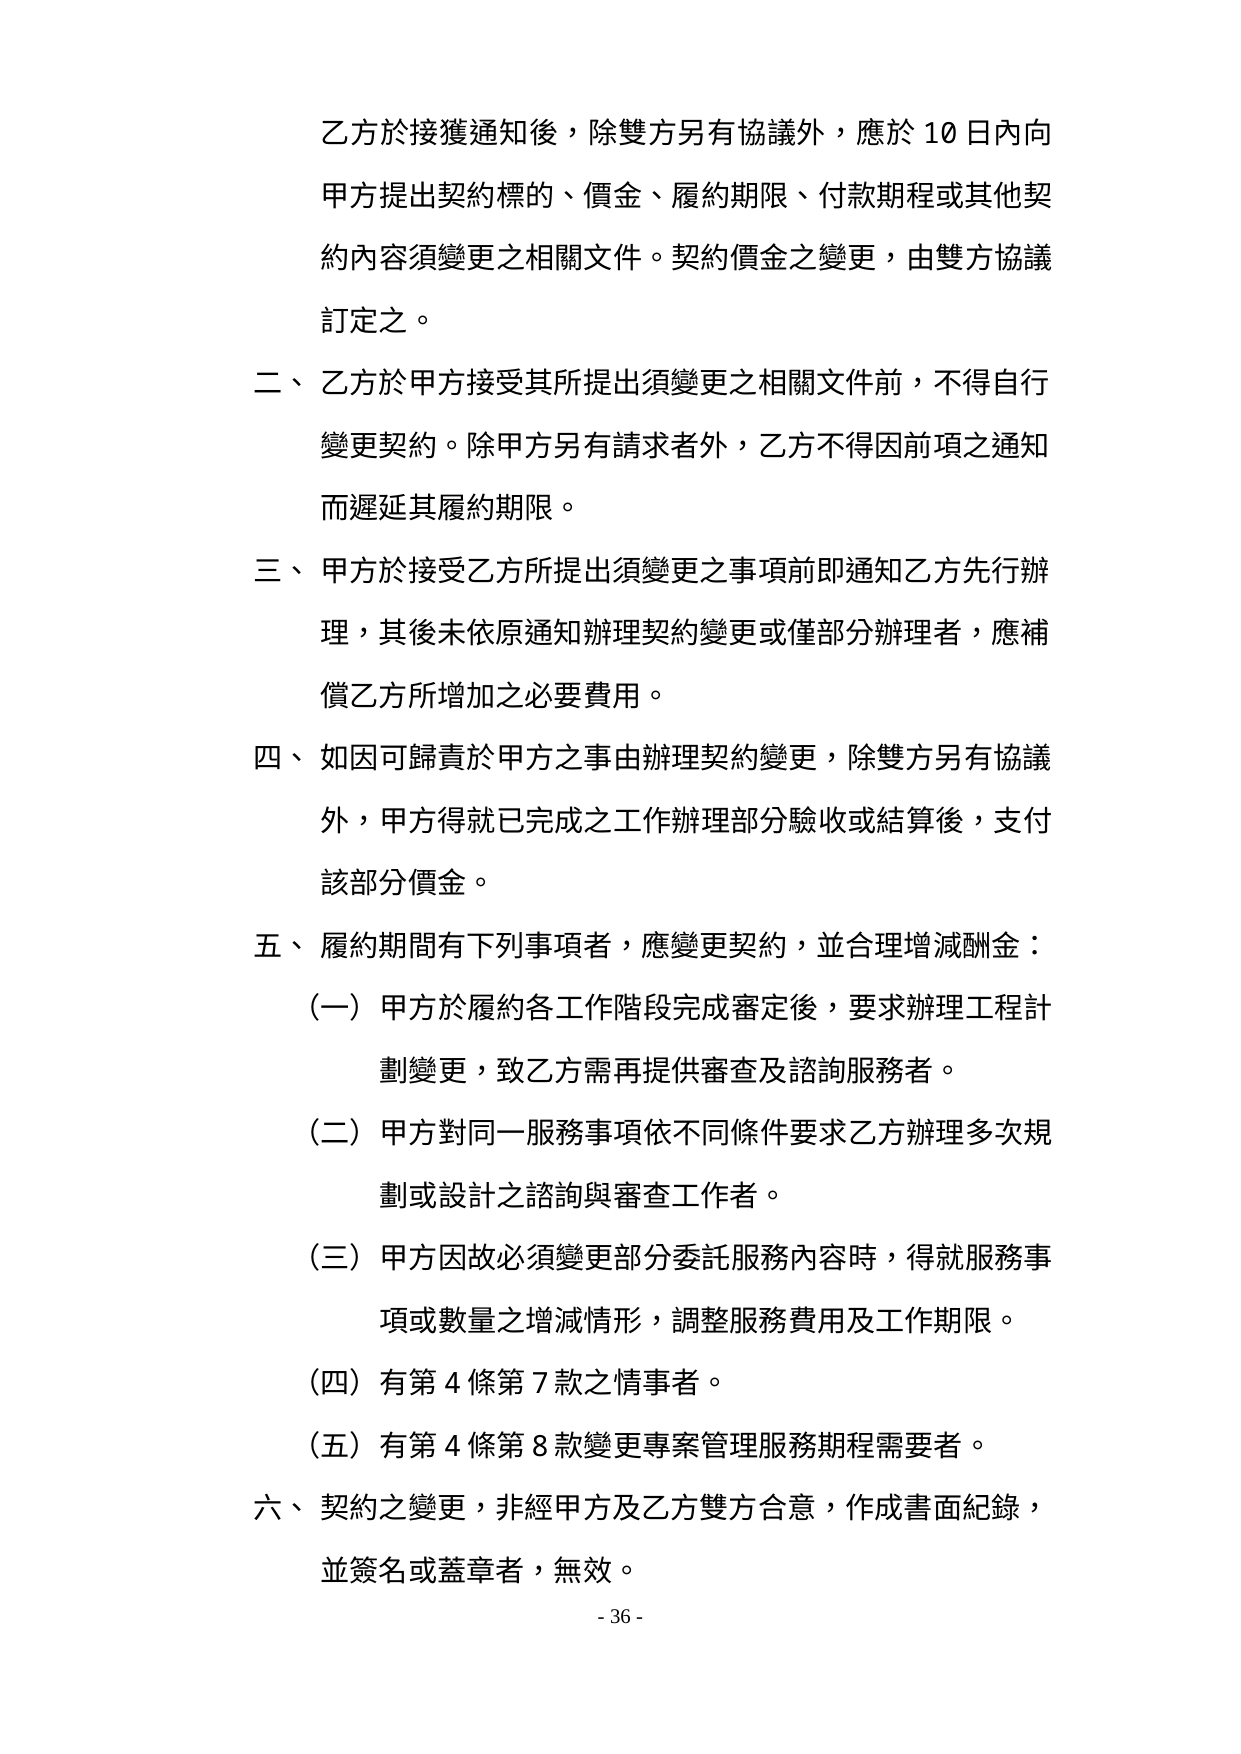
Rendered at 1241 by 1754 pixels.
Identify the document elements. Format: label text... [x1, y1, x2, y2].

list 如因可歸責於甲方之事由辦理契約變更，除雙方另有協議外，甲方得就已完成之工作辦理部分驗收或結算後，支付該部分價金。 [253, 714, 1053, 902]
list 契約之變更，非經甲方及乙方雙方合意，作成書面紀錄，並簽名或蓋章者，無效。 [253, 1464, 1053, 1589]
list 履約期間有下列事項者，應變更契約，並合理增減酬金： [253, 902, 1053, 964]
list 甲方於必要時得於契約所約定之範圍內通知乙方變更契約，乙方於接獲通知後，除雙方另有協議外，應於10日內向甲方提出契約標的、價金、履約期限、付款期程或其他契約內容須變更之相關文件。契約價金之變更，由雙方協議訂定之。 [253, 89, 1053, 339]
list 有第4條第8款變更專案管理服務期程需要者。 [291, 1402, 1053, 1464]
list 有第4條第7款之情事者。 [291, 1339, 1053, 1402]
list 乙方於甲方接受其所提出須變更之相關文件前，不得自行變更契約。除甲方另有請求者外，乙方不得因前項之通知而遲延其履約期限。 [253, 339, 1053, 527]
list 甲方於接受乙方所提出須變更之事項前即通知乙方先行辦理，其後未依原通知辦理契約變更或僅部分辦理者，應補償乙方所增加之必要費用。 [253, 527, 1053, 714]
list 甲方對同一服務事項依不同條件要求乙方辦理多次規劃或設計之諮詢與審查工作者。 [291, 1089, 1053, 1214]
list 甲方因故必須變更部分委託服務內容時，得就服務事項或數量之增減情形，調整服務費用及工作期限。 [291, 1214, 1053, 1339]
list 甲方於履約各工作階段完成審定後，要求辦理工程計劃變更，致乙方需再提供審查及諮詢服務者。 [291, 964, 1053, 1089]
